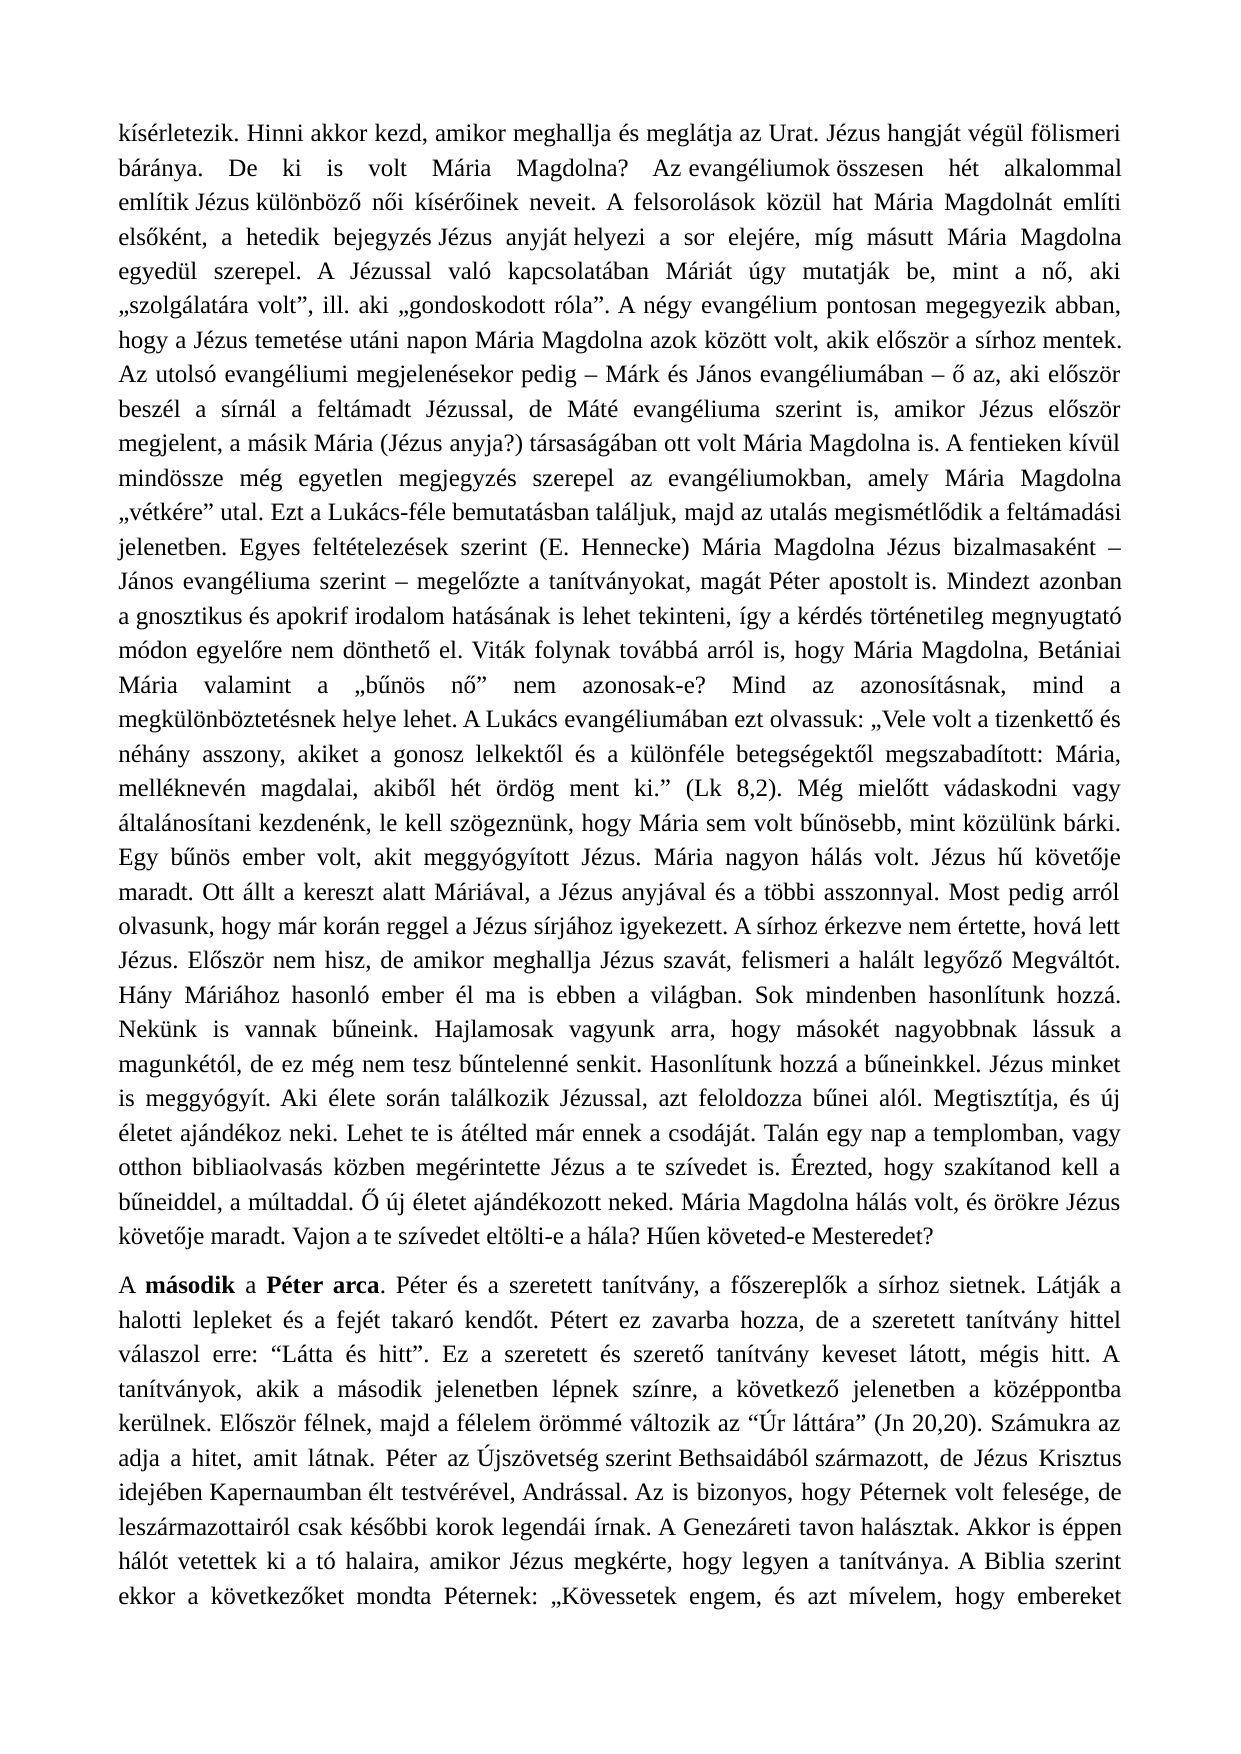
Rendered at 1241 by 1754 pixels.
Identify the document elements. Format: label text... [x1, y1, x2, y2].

text kísérletezik. Hinni akkor kezd, amikor meghallja és meglátja az Urat. Jézus hangját végül fölismeri báránya. De ki is volt Mária Magdolna? Az evangéliumok összesen hét alkalommal említik Jézus különböző női kísérőinek neveit. A felsorolások közül hat Mária Magdolnát említi elsőként, a hetedik bejegyzés Jézus anyját helyezi a sor elejére, míg másutt Mária Magdolna egyedül szerepel. A Jézussal való kapcsolatában Máriát úgy mutatják be, mint a nő, aki „szolgálatára volt”, ill. aki „gondoskodott róla”. A négy evangélium pontosan megegyezik abban, hogy a Jézus temetése utáni napon Mária Magdolna azok között volt, akik először a sírhoz mentek. Az utolsó evangéliumi megjelenésekor pedig – Márk és János evangéliumában – ő az, aki először beszél a sírnál a feltámadt Jézussal, de Máté evangéliuma szerint is, amikor Jézus először megjelent, a másik Mária (Jézus anyja?) társaságában ott volt Mária Magdolna is. A fentieken kívül mindössze még egyetlen megjegyzés szerepel az evangéliumokban, amely Mária Magdolna „vétkére” utal. Ezt a Lukács-féle bemutatásban találjuk, majd az utalás megismétlődik a feltámadási jelenetben. Egyes feltételezések szerint (E. Hennecke) Mária Magdolna Jézus bizalmasaként – János evangéliuma szerint – megelőzte a tanítványokat, magát Péter apostolt is. Mindezt azonban a gnosztikus és apokrif irodalom hatásának is lehet tekinteni, így a kérdés történetileg megnyugtató módon egyelőre nem dönthető el. Viták folynak továbbá arról is, hogy Mária Magdolna, Betániai Mária valamint a „bűnös nő” nem azonosak-e? Mind az azonosításnak, mind a megkülönböztetésnek helye lehet. A Lukács evangéliumában ezt olvassuk: „Vele volt a tizenkettő és néhány asszony, akiket a gonosz lelkektől és a különféle betegségektől megszabadított: Mária, melléknevén magdalai, akiből hét ördög ment ki.” (Lk 8,2). Még mielőtt vádaskodni vagy általánosítani kezdenénk, le kell szögeznünk, hogy Mária sem volt bűnösebb, mint közülünk bárki. Egy bűnös ember volt, akit meggyógyított Jézus. Mária nagyon hálás volt. Jézus hű követője maradt. Ott állt a kereszt alatt Máriával, a Jézus anyjával és a többi asszonnyal. Most pedig arról olvasunk, hogy már korán reggel a Jézus sírjához igyekezett. A sírhoz érkezve nem értette, hová lett Jézus. Először nem hisz, de amikor meghallja Jézus szavát, felismeri a halált legyőző Megváltót. Hány Máriához hasonló ember él ma is ebben a világban. Sok mindenben hasonlítunk hozzá. Nekünk is vannak bűneink. Hajlamosak vagyunk arra, hogy másokét nagyobbnak lássuk a magunkétól, de ez még nem tesz bűntelenné senkit. Hasonlítunk hozzá a bűneinkkel. Jézus minket is meggyógyít. Aki élete során találkozik Jézussal, azt feloldozza bűnei alól. Megtisztítja, és új életet ajándékoz neki. Lehet te is átélted már ennek a csodáját. Talán egy nap a templomban, vagy otthon bibliaolvasás közben megérintette Jézus a te szívedet is. Érezted, hogy szakítanod kell a bűneiddel, a múltaddal. Ő új életet ajándékozott neked. Mária Magdolna hálás volt, és örökre Jézus követője maradt. Vajon a te szívedet eltölti-e a hála? Hűen követed-e Mesteredet? [118, 118, 1122, 1250]
text A második a Péter arca. Péter és a szeretett tanítvány, a főszereplők a sírhoz sietnek. Látják a halotti lepleket és a fejét takaró kendőt. Pétert ez zavarba hozza, de a szeretett tanítvány hittel válaszol erre: “Látta és hitt”. Ez a szeretett és szerető tanítvány keveset látott, mégis hitt. A tanítványok, akik a második jelenetben lépnek színre, a következő jelenetben a középpontba kerülnek. Először félnek, majd a félelem örömmé változik az “Úr láttára” (Jn 20,20). Számukra az adja a hitet, amit látnak. Péter az Újszövetség szerint Bethsaidából származott, de Jézus Krisztus idejében Kapernaumban élt testvérével, Andrással. Az is bizonyos, hogy Péternek volt felesége, de leszármazottairól csak későbbi korok legendái írnak. A Genezáreti tavon halásztak. Akkor is éppen hálót vetettek ki a tó halaira, amikor Jézus megkérte, hogy legyen a tanítványa. A Biblia szerint ekkor a következőket mondta Péternek: „Kövessetek engem, és azt mívelem, hogy embereket [118, 1271, 1122, 1609]
